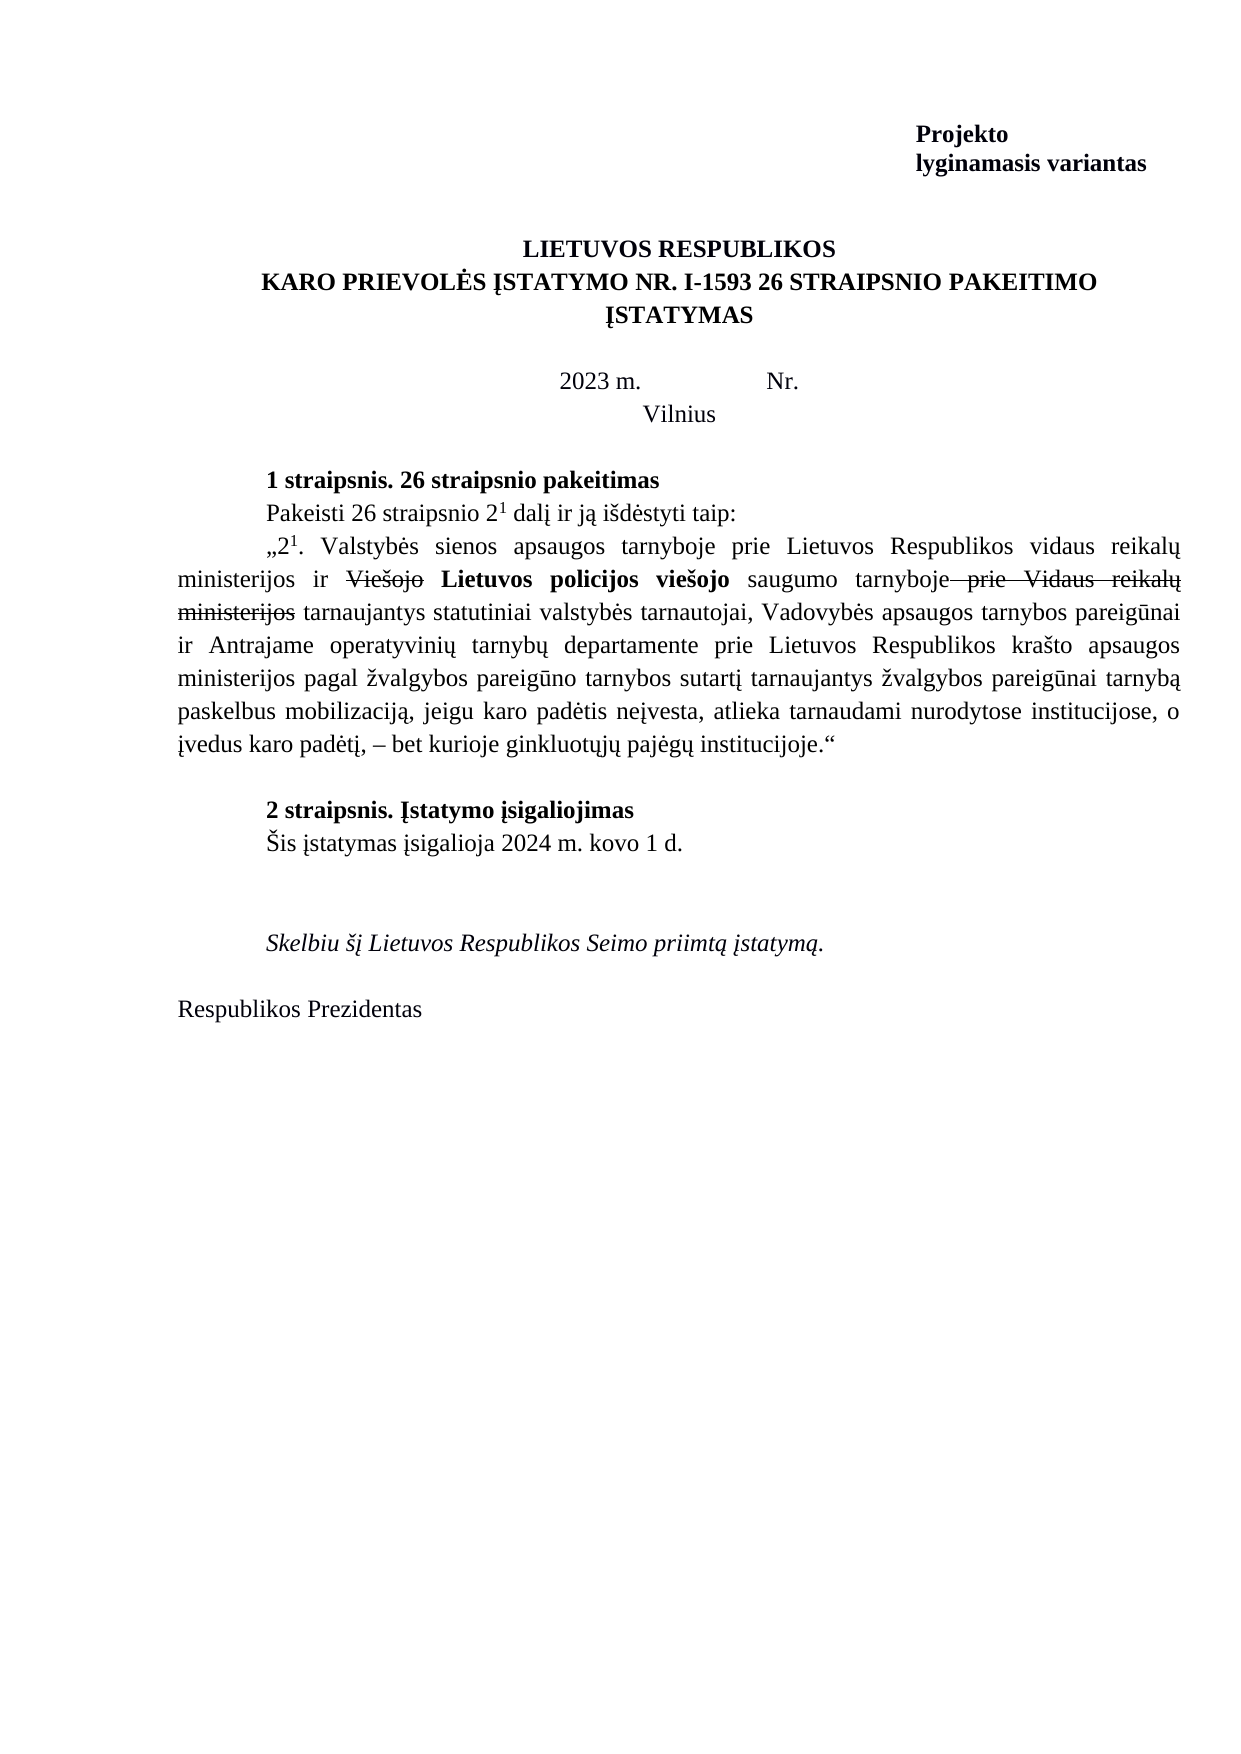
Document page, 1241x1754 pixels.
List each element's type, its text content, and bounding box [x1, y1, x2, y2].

text Skelbiu šį Lietuvos Respublikos Seimo priimtą įstatymą. [177, 928, 1181, 956]
text lyginamasis variantas [916, 148, 1181, 177]
text 2023 m. Nr. [177, 366, 1181, 395]
text Pakeisti 26 straipsnio 21 dalį ir ją išdėstyti taip: [177, 498, 1181, 527]
text Vilnius [177, 399, 1181, 428]
text Respublikos Prezidentas [177, 994, 1181, 1022]
text įstatymas [177, 300, 1181, 329]
text Šis įstatymas įsigalioja 2024 m. kovo 1 d. [177, 828, 1181, 857]
text 1 straipsnis. 26 straipsnio pakeitimas [177, 465, 1181, 494]
text 2 straipsnis. Įstatymo įsigaliojimas [177, 796, 1181, 824]
text LIETUVOS RESPUBLIKOS [177, 234, 1181, 263]
text „21. Valstybės sienos apsaugos tarnyboje prie Lietuvos Respublikos vidaus reikalų ministerijos ir Viešojo Lietuvos policijos viešojo saugumo tarnyboje prie Vidaus reikalų ministerijos tarnaujantys statutiniai valstybės tarnautojai, Vadovybės apsaugos tarnybos pareigūnai ir Antrajame operatyvinių tarnybų departamente prie Lietuvos Respublikos krašto apsaugos ministerijos pagal žvalgybos pareigūno tarnybos sutartį tarnaujantys žvalgybos pareigūnai tarnybą paskelbus mobilizaciją, jeigu karo padėtis neįvesta, atlieka tarnaudami nurodytose institucijose, o įvedus karo padėtį, – bet kurioje ginkluotųjų pajėgų institucijoje.“ [177, 531, 1181, 758]
text Projekto [916, 119, 1181, 148]
text KARO PRIEVOLĖS ĮSTATYMO NR. I-1593 26 STRAIPSNIO PAKEITIMO [177, 267, 1181, 296]
